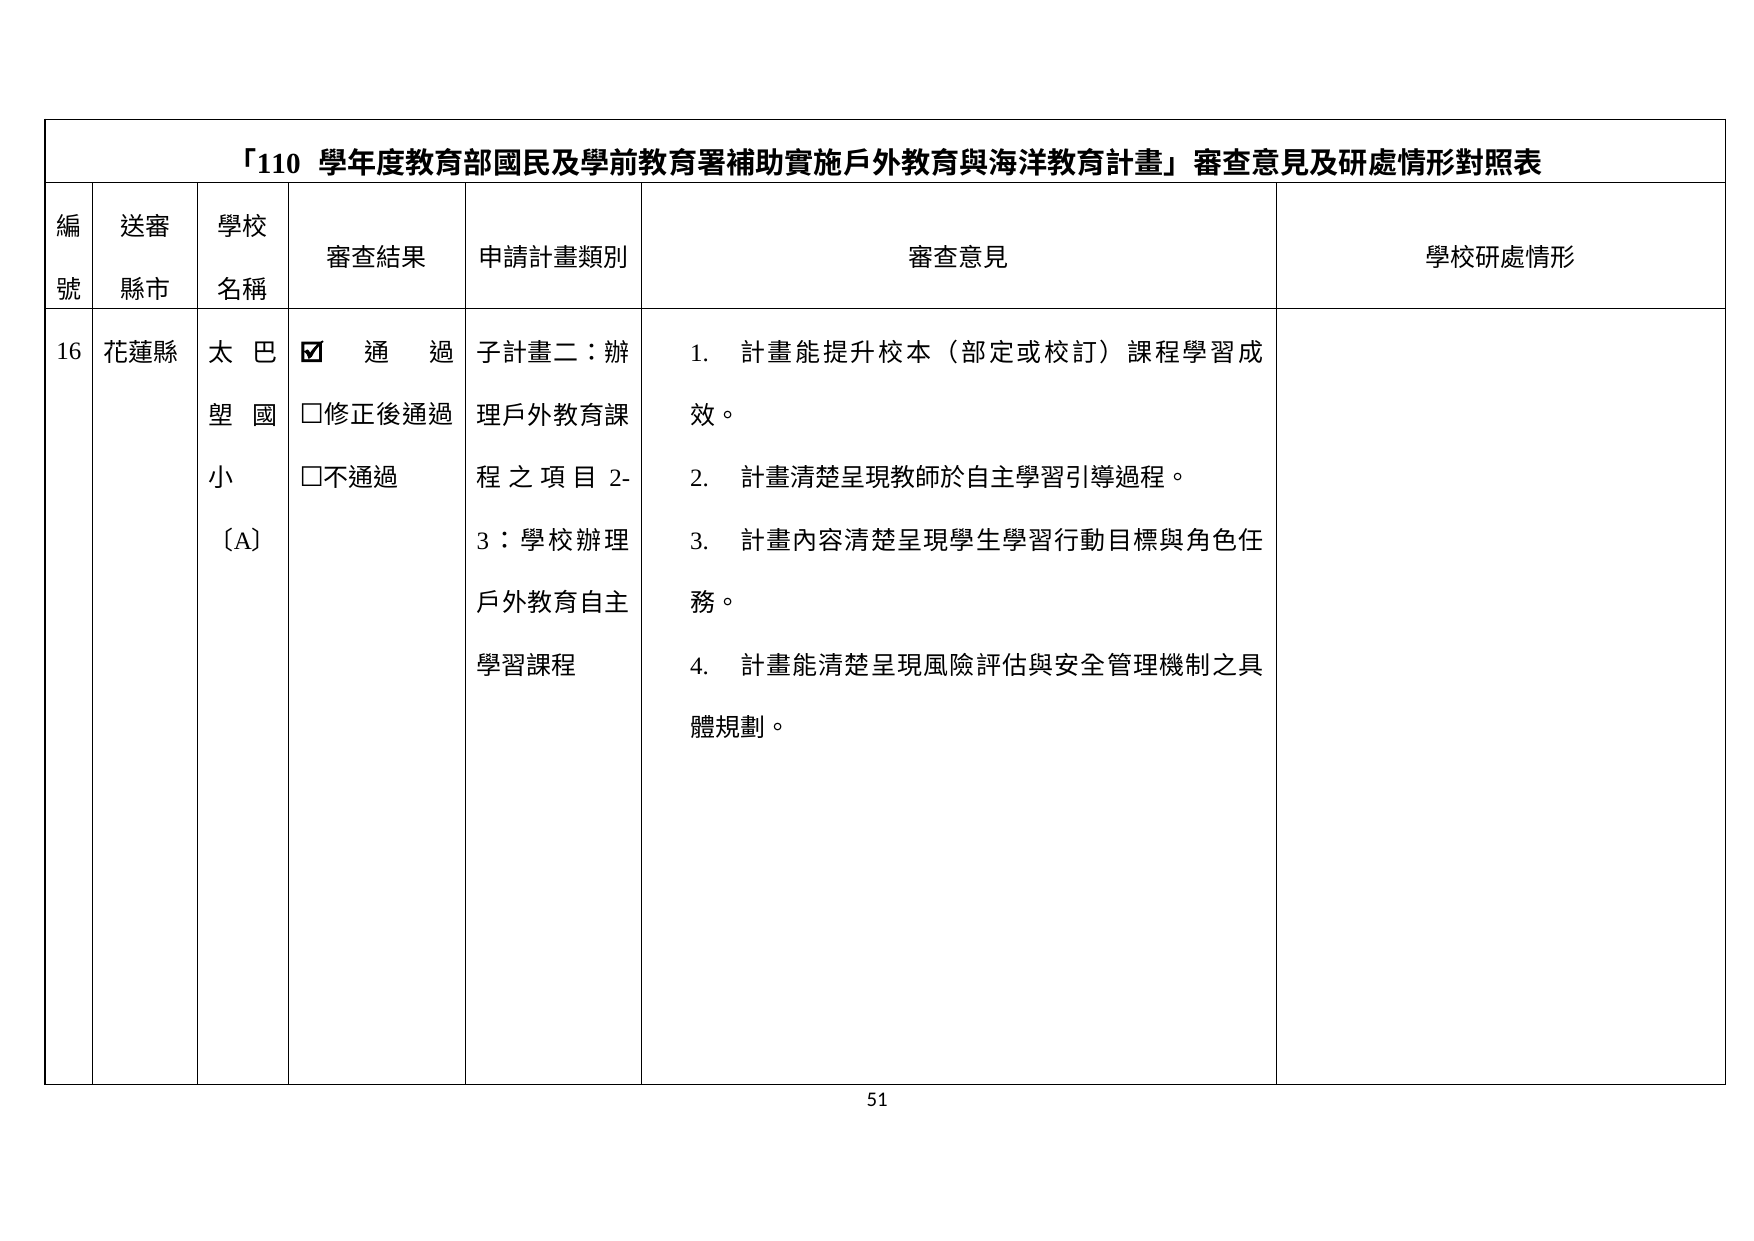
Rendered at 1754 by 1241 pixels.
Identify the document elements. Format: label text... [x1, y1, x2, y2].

table_cell 學校名稱 [198, 183, 288, 308]
table_cell 審查意見 [642, 183, 1276, 308]
table_cell 送審 縣市 [93, 183, 197, 308]
table_cell [1277, 309, 1725, 1084]
table_cell 通過 ☐修正後通過 ☐不通過 [289, 309, 465, 1084]
table_cell 16 [46, 309, 92, 1084]
table_cell 太巴塱國小〔A〕 [198, 309, 288, 1084]
table_cell 計畫能提升校本（部定或校訂）課程學習成效。 計畫清楚呈現教師於自主學習引導過程。 計畫內容清楚呈現學生學習行動目標與角色任務。 計畫能清楚呈現風險評估與安全管理機制之具體規劃。 [642, 309, 1276, 1084]
table_cell 申請計畫類別 [466, 183, 641, 308]
table_header 「110 學年度教育部國民及學前教育署補助實施戶外教育與海洋教育計畫」審查意見及研處情形對照表 [46, 120, 1725, 182]
table_cell 編 號 [46, 183, 92, 308]
table_cell 花蓮縣 [93, 309, 197, 1084]
table_cell 子計畫二：辦理戶外教育課程之項目2-3：學校辦理戶外教育自主學習課程 [466, 309, 641, 1084]
table_cell 學校研處情形 [1277, 183, 1725, 308]
table_cell 審查結果 [289, 183, 465, 308]
